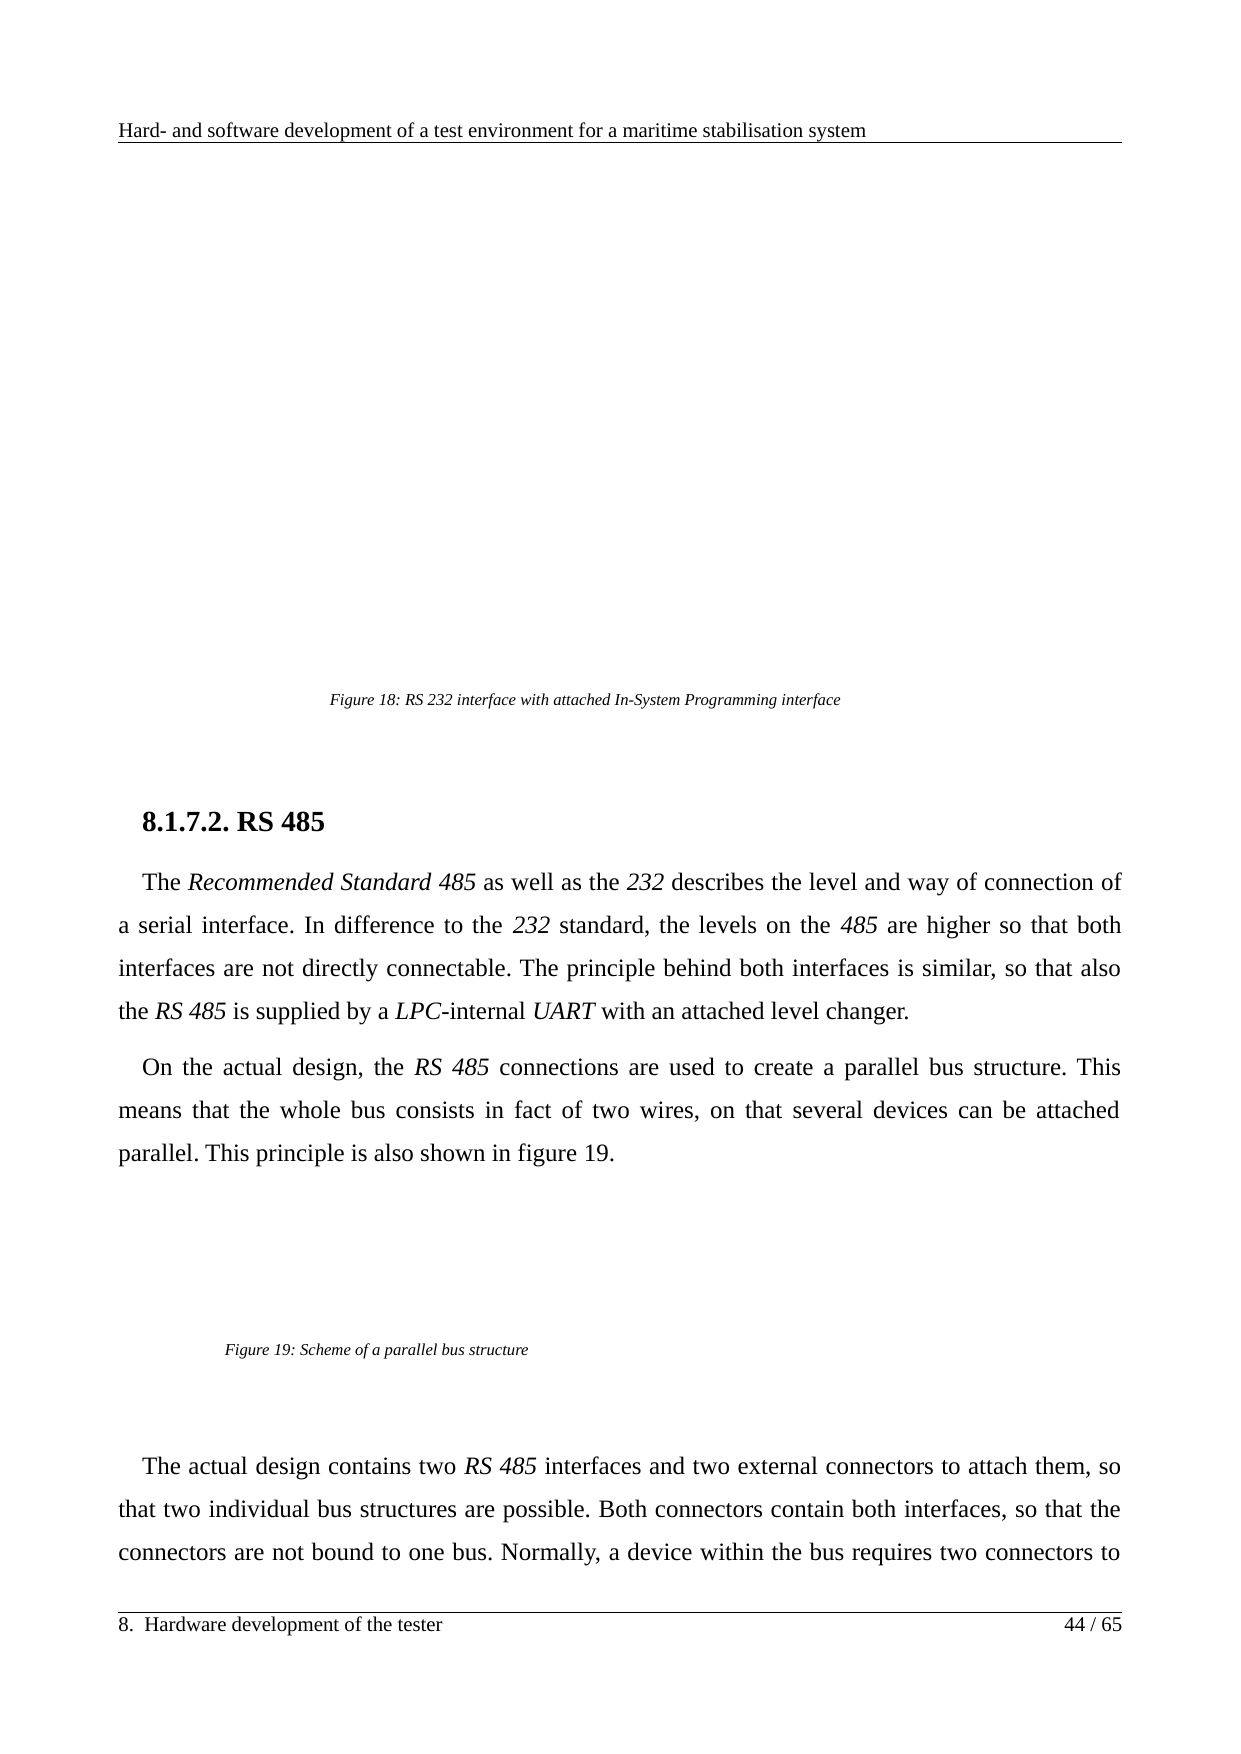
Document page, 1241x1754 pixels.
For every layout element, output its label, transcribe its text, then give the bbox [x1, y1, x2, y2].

text The Recommended Standard 485 as well as the 232 describes the level and way of connection of a serial interface. In difference to the 232 standard, the levels on the 485 are higher so that both interfaces are not directly connectable. The principle behind both interfaces is similar, so that also the RS 485 is supplied by a LPC-internal UART with an attached level changer. [118, 867, 1122, 1025]
text Figure 18: RS 232 interface with attached In-System Programming interface [329, 184, 911, 709]
text Figure 19: Scheme of a parallel bus structure [224, 1206, 1016, 1359]
text The actual design contains two RS 485 interfaces and two external connectors to attach them, so that two individual bus structures are possible. Both connectors contain both interfaces, so that the connectors are not bound to one bus. Normally, a device within the bus requires two connectors to [118, 1451, 1122, 1566]
subtitle RS 485 [118, 804, 1122, 837]
text On the actual design, the RS 485 connections are used to create a parallel bus structure. This means that the whole bus consists in fact of two wires, on that several devices can be attached parallel. This principle is also shown in figure 19. [118, 1052, 1122, 1167]
